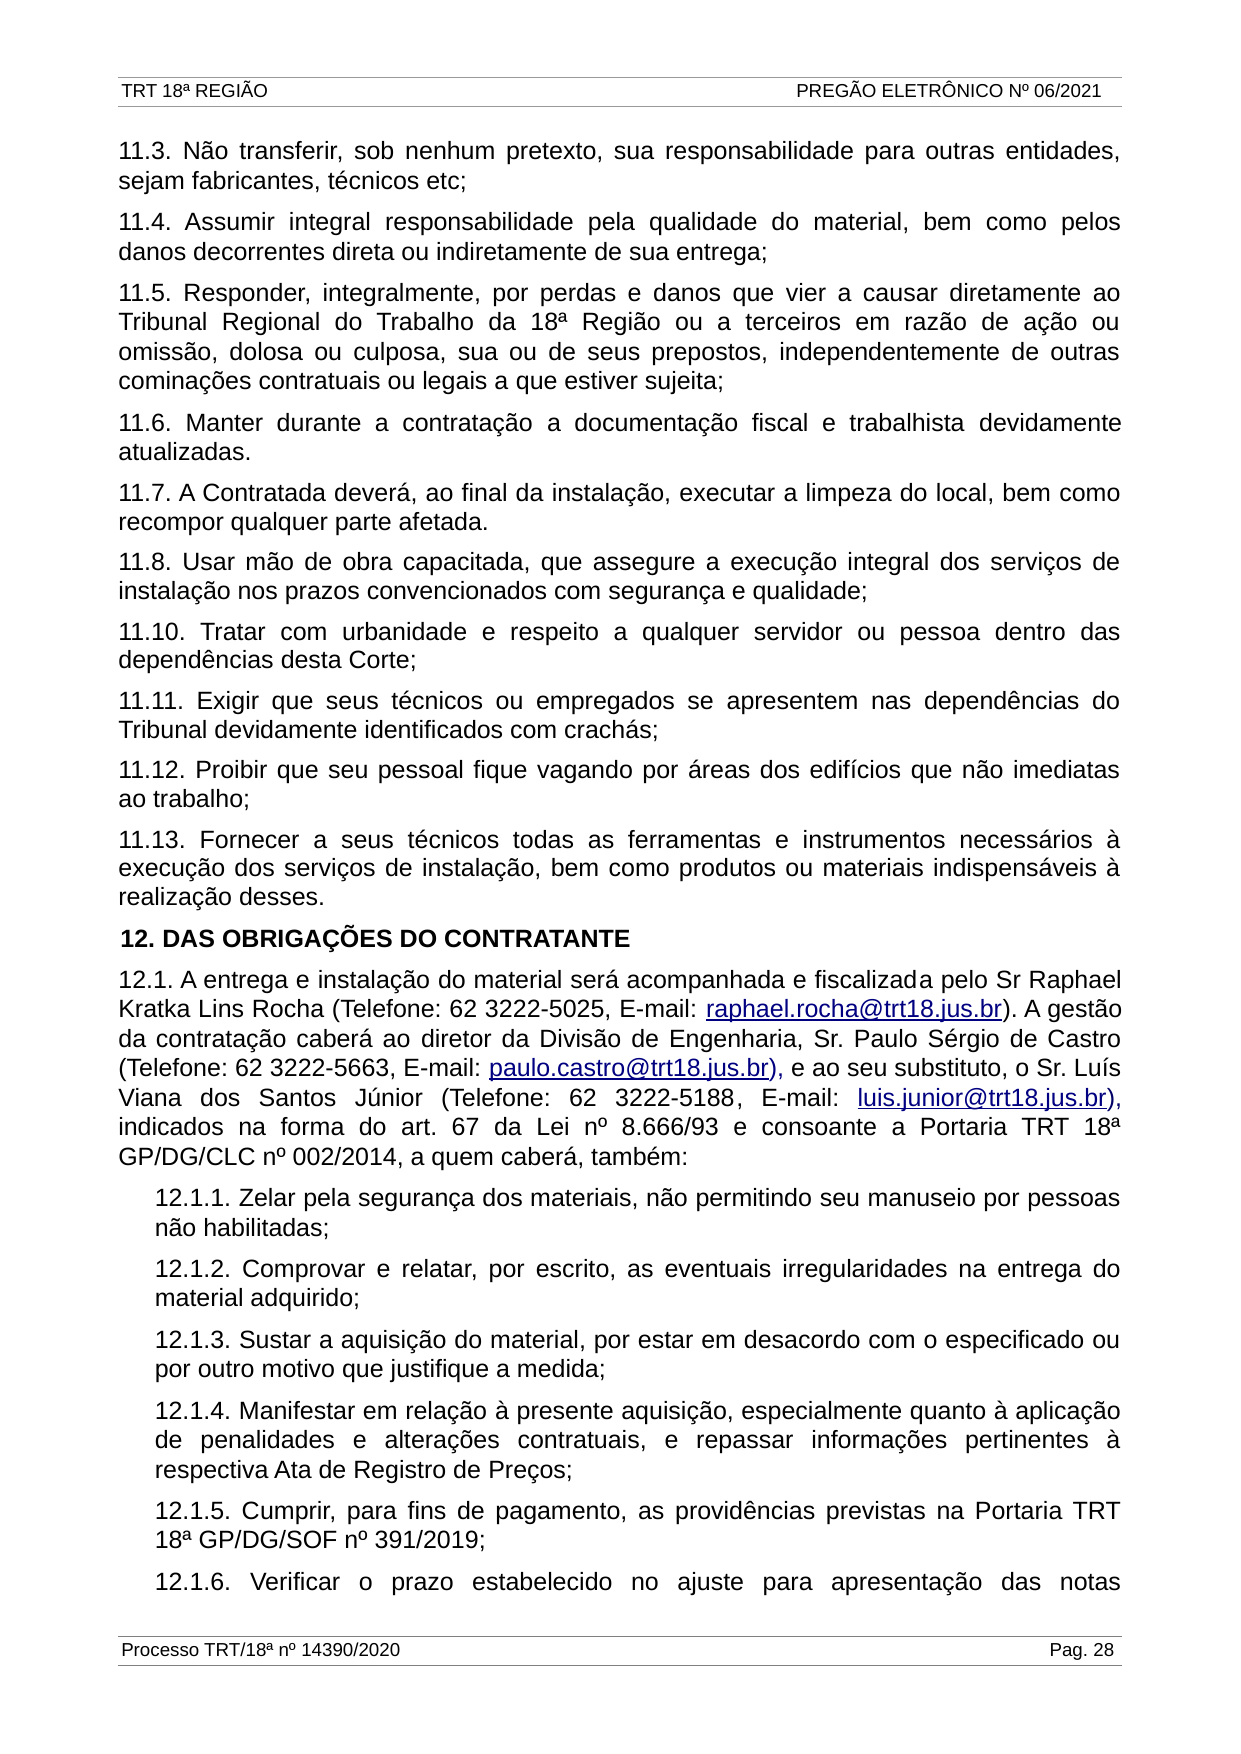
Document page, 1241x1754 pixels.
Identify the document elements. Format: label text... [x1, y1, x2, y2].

text 11.7. A Contratada deverá, ao final da instalação, executar a limpeza do local, bem como recompor qualquer parte afetada. [118, 478, 1122, 535]
text 11.10. Tratar com urbanidade e respeito a qualquer servidor ou pessoa dentro das dependências desta Corte; [118, 617, 1122, 674]
text 12.1.6. Verificar o prazo estabelecido no ajuste para apresentação das notas [154, 1566, 1122, 1596]
text 12.1. A entrega e instalação do material será acompanhada e fiscalizada pelo Sr Raphael Kratka Lins Rocha (Telefone: 62 3222-5025, E-mail: raphael.rocha@trt18.jus.br). A gestão da contratação caberá ao diretor da Divisão de Engenharia, Sr. Paulo Sérgio de Castro (Telefone: 62 3222-5663, E-mail: paulo.castro@trt18.jus.br), e ao seu substituto, o Sr. Luís Viana dos Santos Júnior (Telefone: 62 3222-5188, E-mail: luis.junior@trt18.jus.br), indicados na forma do art. 67 da Lei nº 8.666/93 e consoante a Portaria TRT 18ª GP/DG/CLC nº 002/2014, a quem caberá, também: [118, 964, 1122, 1171]
text 11.5. Responder, integralmente, por perdas e danos que vier a causar diretamente ao Tribunal Regional do Trabalho da 18ª Região ou a terceiros em razão de ação ou omissão, dolosa ou culposa, sua ou de seus prepostos, independentemente de outras cominações contratuais ou legais a que estiver sujeita; [118, 277, 1122, 395]
text 11.8. Usar mão de obra capacitada, que assegure a execução integral dos serviços de instalação nos prazos convencionados com segurança e qualidade; [118, 547, 1122, 605]
text 12. DAS OBRIGAÇÕES DO CONTRATANTE [120, 923, 1122, 952]
text 12.1.4. Manifestar em relação à presente aquisição, especialmente quanto à aplicação de penalidades e alterações contratuais, e repassar informações pertinentes à respectiva Ata de Registro de Preços; [154, 1395, 1122, 1483]
text 11.12. Proibir que seu pessoal fique vagando por áreas dos edifícios que não imediatas ao trabalho; [118, 755, 1122, 813]
text 11.13. Fornecer a seus técnicos todas as ferramentas e instrumentos necessários à execução dos serviços de instalação, bem como produtos ou materiais indispensáveis à realização desses. [118, 825, 1122, 911]
text 12.1.1. Zelar pela segurança dos materiais, não permitindo seu manuseio por pessoas não habilitadas; [154, 1182, 1122, 1241]
text 11.4. Assumir integral responsabilidade pela qualidade do material, bem como pelos danos decorrentes direta ou indiretamente de sua entrega; [118, 206, 1122, 265]
text 11.3. Não transferir, sob nenhum pretexto, sua responsabilidade para outras entidades, sejam fabricantes, técnicos etc; [118, 136, 1122, 194]
text 11.6. Manter durante a contratação a documentação fiscal e trabalhista devidamente atualizadas. [118, 407, 1122, 466]
text 12.1.5. Cumprir, para fins de pagamento, as providências previstas na Portaria TRT 18ª GP/DG/SOF nº 391/2019; [154, 1495, 1122, 1554]
text 12.1.3. Sustar a aquisição do material, por estar em desacordo com o especificado ou por outro motivo que justifique a medida; [154, 1324, 1122, 1383]
text 12.1.2. Comprovar e relatar, por escrito, as eventuais irregularidades na entrega do material adquirido; [154, 1253, 1122, 1312]
text 11.11. Exigir que seus técnicos ou empregados se apresentem nas dependências do Tribunal devidamente identificados com crachás; [118, 686, 1122, 743]
